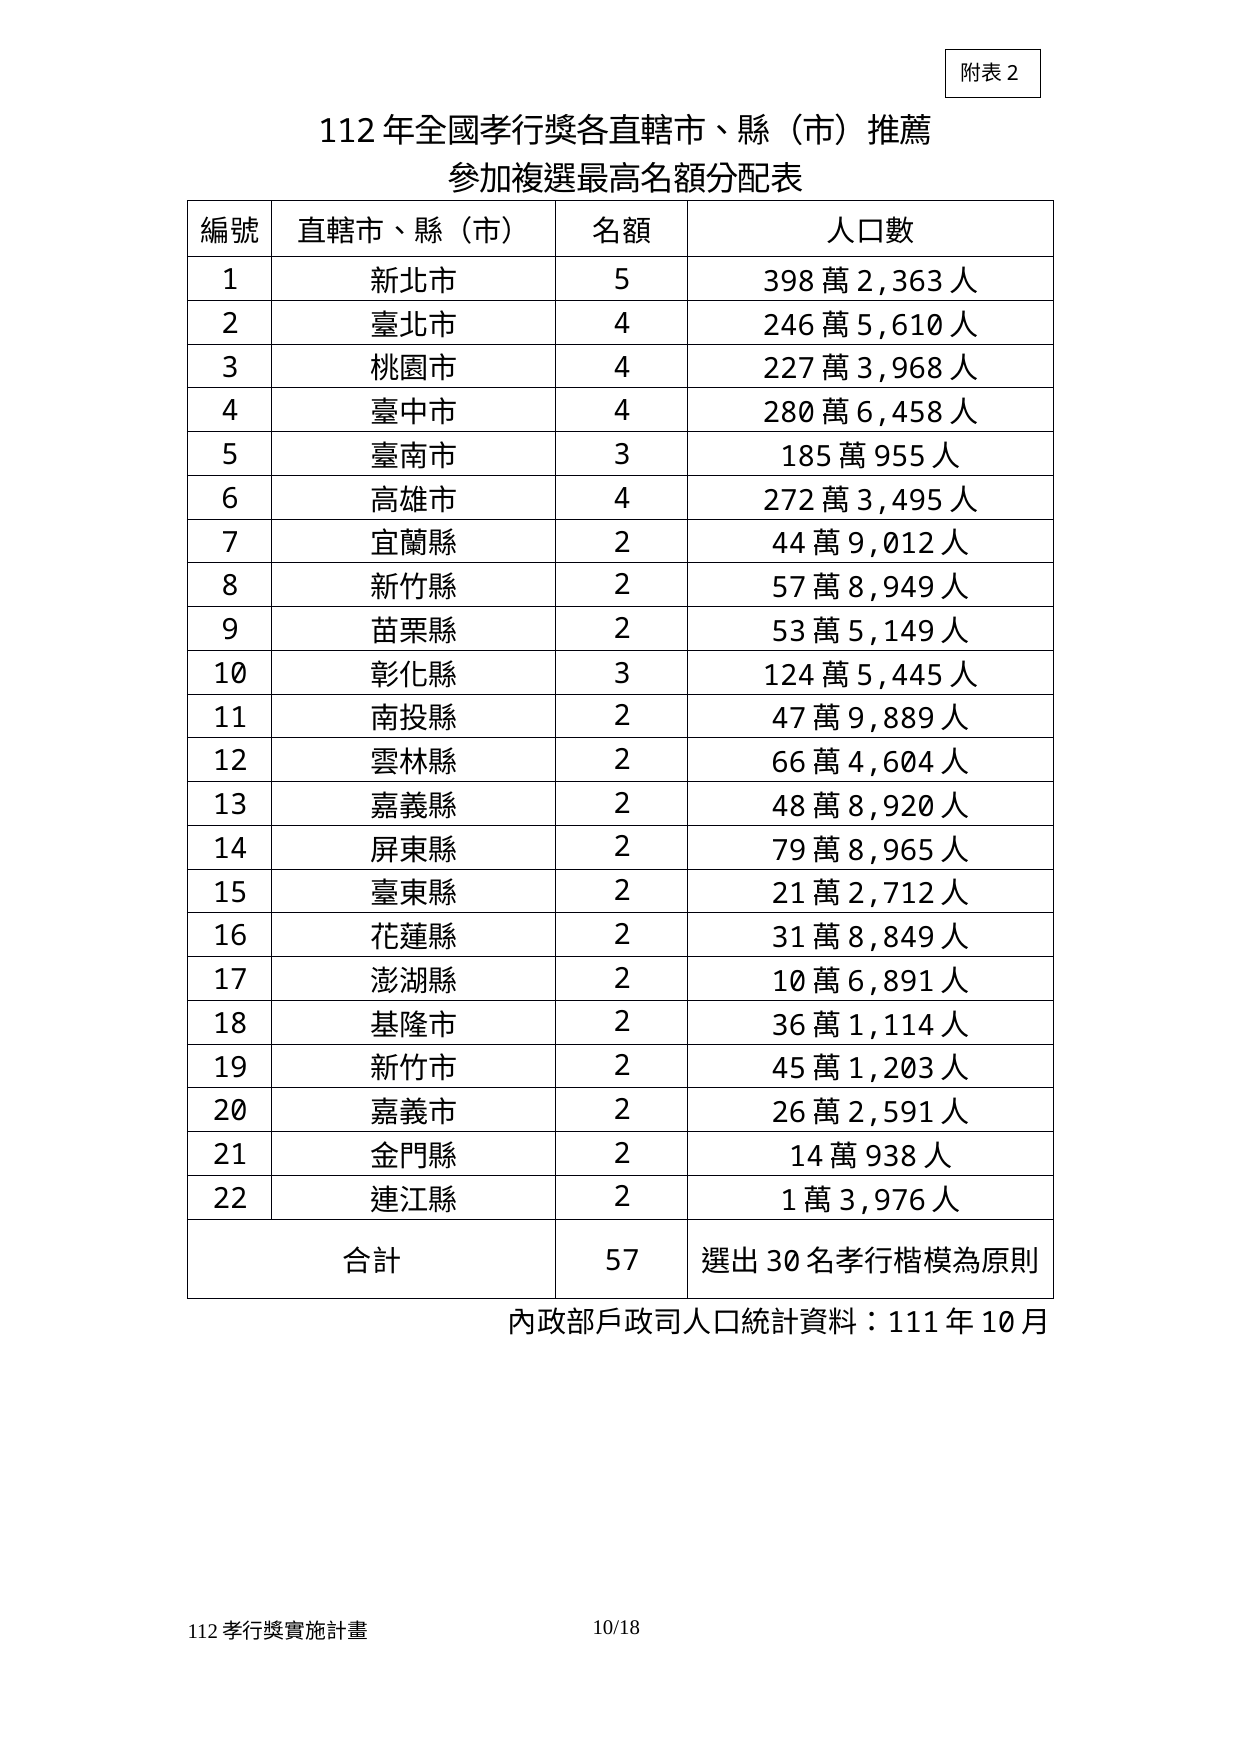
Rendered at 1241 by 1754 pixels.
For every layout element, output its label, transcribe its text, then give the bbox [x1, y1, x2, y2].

table_cell 合計 [188, 1220, 555, 1298]
table_cell 4 [556, 388, 687, 431]
table_cell 4 [556, 345, 687, 387]
table_cell 選出30名孝行楷模為原則 [688, 1220, 1053, 1298]
table_cell 嘉義縣 [272, 782, 555, 825]
table_cell 5 [556, 257, 687, 300]
table_cell 6 [188, 476, 271, 518]
text 附表2 [960, 56, 1026, 86]
table_cell 9 [188, 607, 271, 650]
table_cell 22 [188, 1176, 271, 1218]
table_cell 2 [556, 695, 687, 737]
table_cell 7 [188, 520, 271, 562]
table_cell 5 [188, 432, 271, 475]
table_cell 47萬9,889人 [688, 695, 1053, 737]
table_cell 內政部戶政司人口統計資料：111年10月 [187, 1299, 1053, 1377]
table_cell 3 [556, 651, 687, 693]
table_cell 57萬8,949人 [688, 563, 1053, 606]
table_cell 4 [556, 476, 687, 518]
table_cell 桃園市 [272, 345, 555, 387]
table_cell 彰化縣 [272, 651, 555, 693]
table_cell 金門縣 [272, 1132, 555, 1175]
table_cell 高雄市 [272, 476, 555, 518]
table_cell 2 [556, 1088, 687, 1131]
table_cell 8 [188, 563, 271, 606]
text 參加複選最高名額分配表 [198, 152, 1053, 200]
table_cell 280萬6,458人 [688, 388, 1053, 431]
table_cell 新竹縣 [272, 563, 555, 606]
table_cell 10萬6,891人 [688, 957, 1053, 1000]
table_cell 1萬3,976人 [688, 1176, 1053, 1218]
table_header 編號 [188, 201, 271, 256]
table_cell 185萬955人 [688, 432, 1053, 475]
table_cell 2 [556, 1176, 687, 1218]
table_cell 3 [188, 345, 271, 387]
table_cell 124萬5,445人 [688, 651, 1053, 693]
table_cell 398萬2,363人 [688, 257, 1053, 300]
table_cell 12 [188, 738, 271, 781]
table_cell 26萬2,591人 [688, 1088, 1053, 1131]
table_cell 雲林縣 [272, 738, 555, 781]
table_header 直轄市、縣（市） [272, 201, 555, 256]
table_cell 2 [556, 738, 687, 781]
table_cell 18 [188, 1001, 271, 1043]
table_cell 屏東縣 [272, 826, 555, 868]
table_cell 20 [188, 1088, 271, 1131]
table_cell 2 [556, 913, 687, 956]
table_cell 2 [556, 782, 687, 825]
table_cell 53萬5,149人 [688, 607, 1053, 650]
table_cell 花蓮縣 [272, 913, 555, 956]
table_cell 13 [188, 782, 271, 825]
table_cell 79萬8,965人 [688, 826, 1053, 868]
table_cell 2 [556, 870, 687, 912]
table_cell 3 [556, 432, 687, 475]
table_cell 10 [188, 651, 271, 693]
table_cell 2 [556, 563, 687, 606]
table_cell 苗栗縣 [272, 607, 555, 650]
table_cell 基隆市 [272, 1001, 555, 1043]
table_cell 21萬2,712人 [688, 870, 1053, 912]
table_cell 澎湖縣 [272, 957, 555, 1000]
table_cell 4 [188, 388, 271, 431]
table_cell 新竹市 [272, 1045, 555, 1087]
table_cell 4 [556, 301, 687, 343]
table_cell 宜蘭縣 [272, 520, 555, 562]
table_cell 2 [556, 1132, 687, 1175]
table_cell 31萬8,849人 [688, 913, 1053, 956]
table_cell 臺南市 [272, 432, 555, 475]
table_cell 2 [556, 607, 687, 650]
table_cell 2 [556, 1001, 687, 1043]
table_cell 南投縣 [272, 695, 555, 737]
text 112年全國孝行獎各直轄市、縣（市）推薦 [198, 103, 1053, 152]
table_cell 15 [188, 870, 271, 912]
table_cell 2 [556, 957, 687, 1000]
table_cell 嘉義市 [272, 1088, 555, 1131]
table_cell 臺北市 [272, 301, 555, 343]
table_cell 2 [556, 520, 687, 562]
table_cell 66萬4,604人 [688, 738, 1053, 781]
table_cell 57 [556, 1220, 687, 1298]
table_header 名額 [556, 201, 687, 256]
table_cell 2 [556, 1045, 687, 1087]
table_cell 19 [188, 1045, 271, 1087]
table_cell 2 [556, 826, 687, 868]
table_header 人口數 [688, 201, 1053, 256]
table_cell 1 [188, 257, 271, 300]
table_cell 45萬1,203人 [688, 1045, 1053, 1087]
table_cell 246萬5,610人 [688, 301, 1053, 343]
table_cell 272萬3,495人 [688, 476, 1053, 518]
table_cell 新北市 [272, 257, 555, 300]
table_cell 16 [188, 913, 271, 956]
table_cell 11 [188, 695, 271, 737]
table_cell 17 [188, 957, 271, 1000]
text [946, 50, 1040, 97]
table_cell 227萬3,968人 [688, 345, 1053, 387]
table_cell 36萬1,114人 [688, 1001, 1053, 1043]
table_cell 連江縣 [272, 1176, 555, 1218]
table_cell 21 [188, 1132, 271, 1175]
table_cell 2 [188, 301, 271, 343]
table_cell 44萬9,012人 [688, 520, 1053, 562]
table_cell 14 [188, 826, 271, 868]
table_cell 臺東縣 [272, 870, 555, 912]
table_cell 14萬938人 [688, 1132, 1053, 1175]
table_cell 48萬8,920人 [688, 782, 1053, 825]
table_cell 臺中市 [272, 388, 555, 431]
